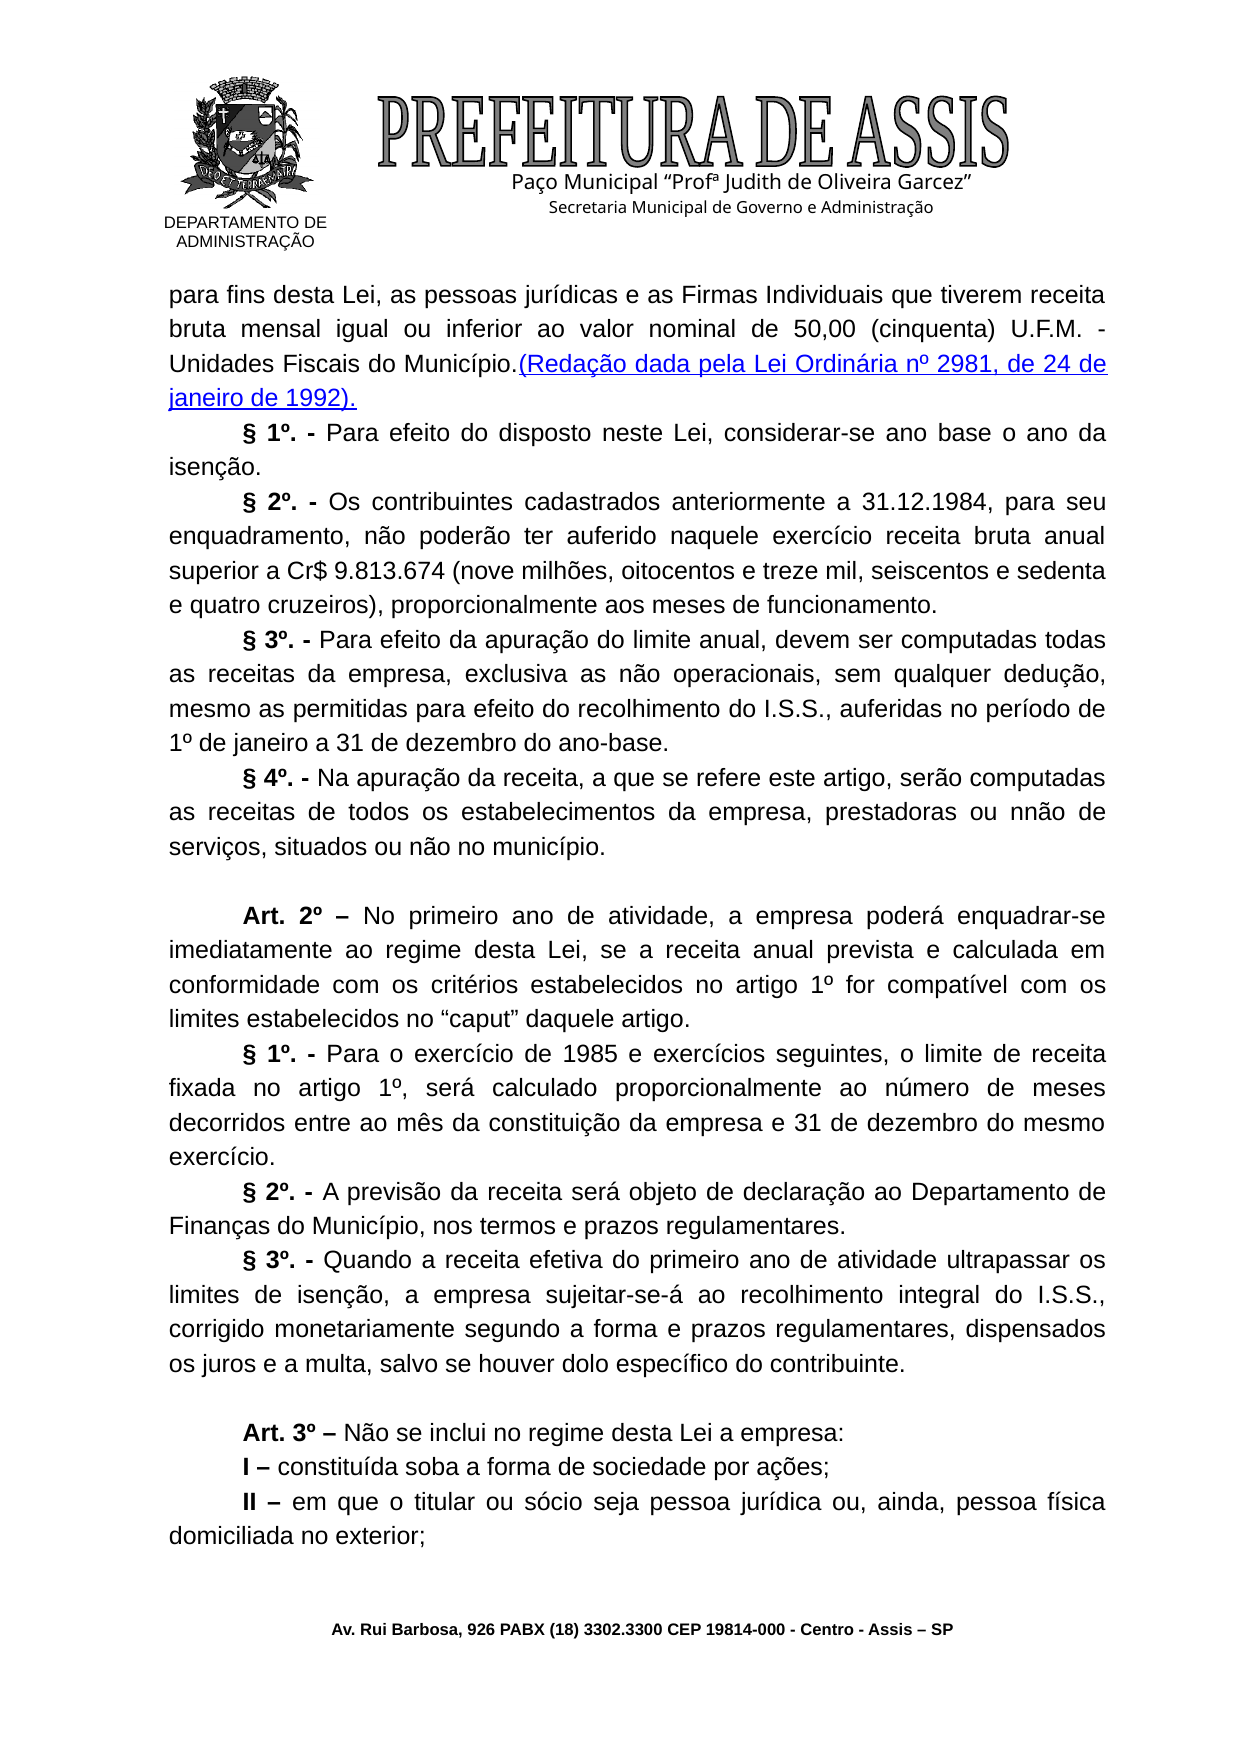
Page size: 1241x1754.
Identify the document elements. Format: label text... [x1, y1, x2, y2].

text II – em que o titular ou sócio seja pessoa jurídica ou, ainda, pessoa física domiciliada no exterior; [169, 1487, 1107, 1550]
text § 4º. - Na apuração da receita, a que se refere este artigo, serão computadas as receitas de todos os estabelecimentos da empresa, prestadoras ou nnão de serviços, situados ou não no município. [169, 763, 1107, 860]
text § 2º. - A previsão da receita será objeto de declaração ao Departamento de Finanças do Município, nos termos e prazos regulamentares. [169, 1176, 1107, 1240]
text Art. 2º – No primeiro ano de atividade, a empresa poderá enquadrar-se imediatamente ao regime desta Lei, se a receita anual prevista e calculada em conformidade com os critérios estabelecidos no artigo 1º for compatível com os limites estabelecidos no “caput” daquele artigo. [169, 901, 1107, 1033]
text para fins desta Lei, as pessoas jurídicas e as Firmas Individuais que tiverem receita bruta mensal igual ou inferior ao valor nominal de 50,00 (cinquenta) U.F.M. - Unidades Fiscais do Município.(Redação dada pela Lei Ordinária nº 2981, de 24 de janeiro de 1992). [169, 280, 1107, 412]
text I – constituída soba a forma de sociedade por ações; [169, 1452, 1107, 1481]
text § 1º. - Para efeito do disposto neste Lei, considerar-se ano base o ano da isenção. [169, 418, 1107, 481]
text § 1º. - Para o exercício de 1985 e exercícios seguintes, o limite de receita fixada no artigo 1º, será calculado proporcionalmente ao número de meses decorridos entre ao mês da constituição da empresa e 31 de dezembro do mesmo exercício. [169, 1038, 1107, 1171]
text Art. 3º – Não se inclui no regime desta Lei a empresa: [169, 1418, 1107, 1447]
text § 2º. - Os contribuintes cadastrados anteriormente a 31.12.1984, para seu enquadramento, não poderão ter auferido naquele exercício receita bruta anual superior a Cr$ 9.813.674 (nove milhões, oitocentos e treze mil, seiscentos e sedenta e quatro cruzeiros), proporcionalmente aos meses de funcionamento. [169, 487, 1107, 619]
text § 3º. - Para efeito da apuração do limite anual, devem ser computadas todas as receitas da empresa, exclusiva as não operacionais, sem qualquer dedução, mesmo as permitidas para efeito do recolhimento do I.S.S., auferidas no período de 1º de janeiro a 31 de dezembro do ano-base. [169, 625, 1107, 757]
text § 3º. - Quando a receita efetiva do primeiro ano de atividade ultrapassar os limites de isenção, a empresa sujeitar-se-á ao recolhimento integral do I.S.S., corrigido monetariamente segundo a forma e prazos regulamentares, dispensados os juros e a multa, salvo se houver dolo específico do contribuinte. [169, 1245, 1107, 1378]
